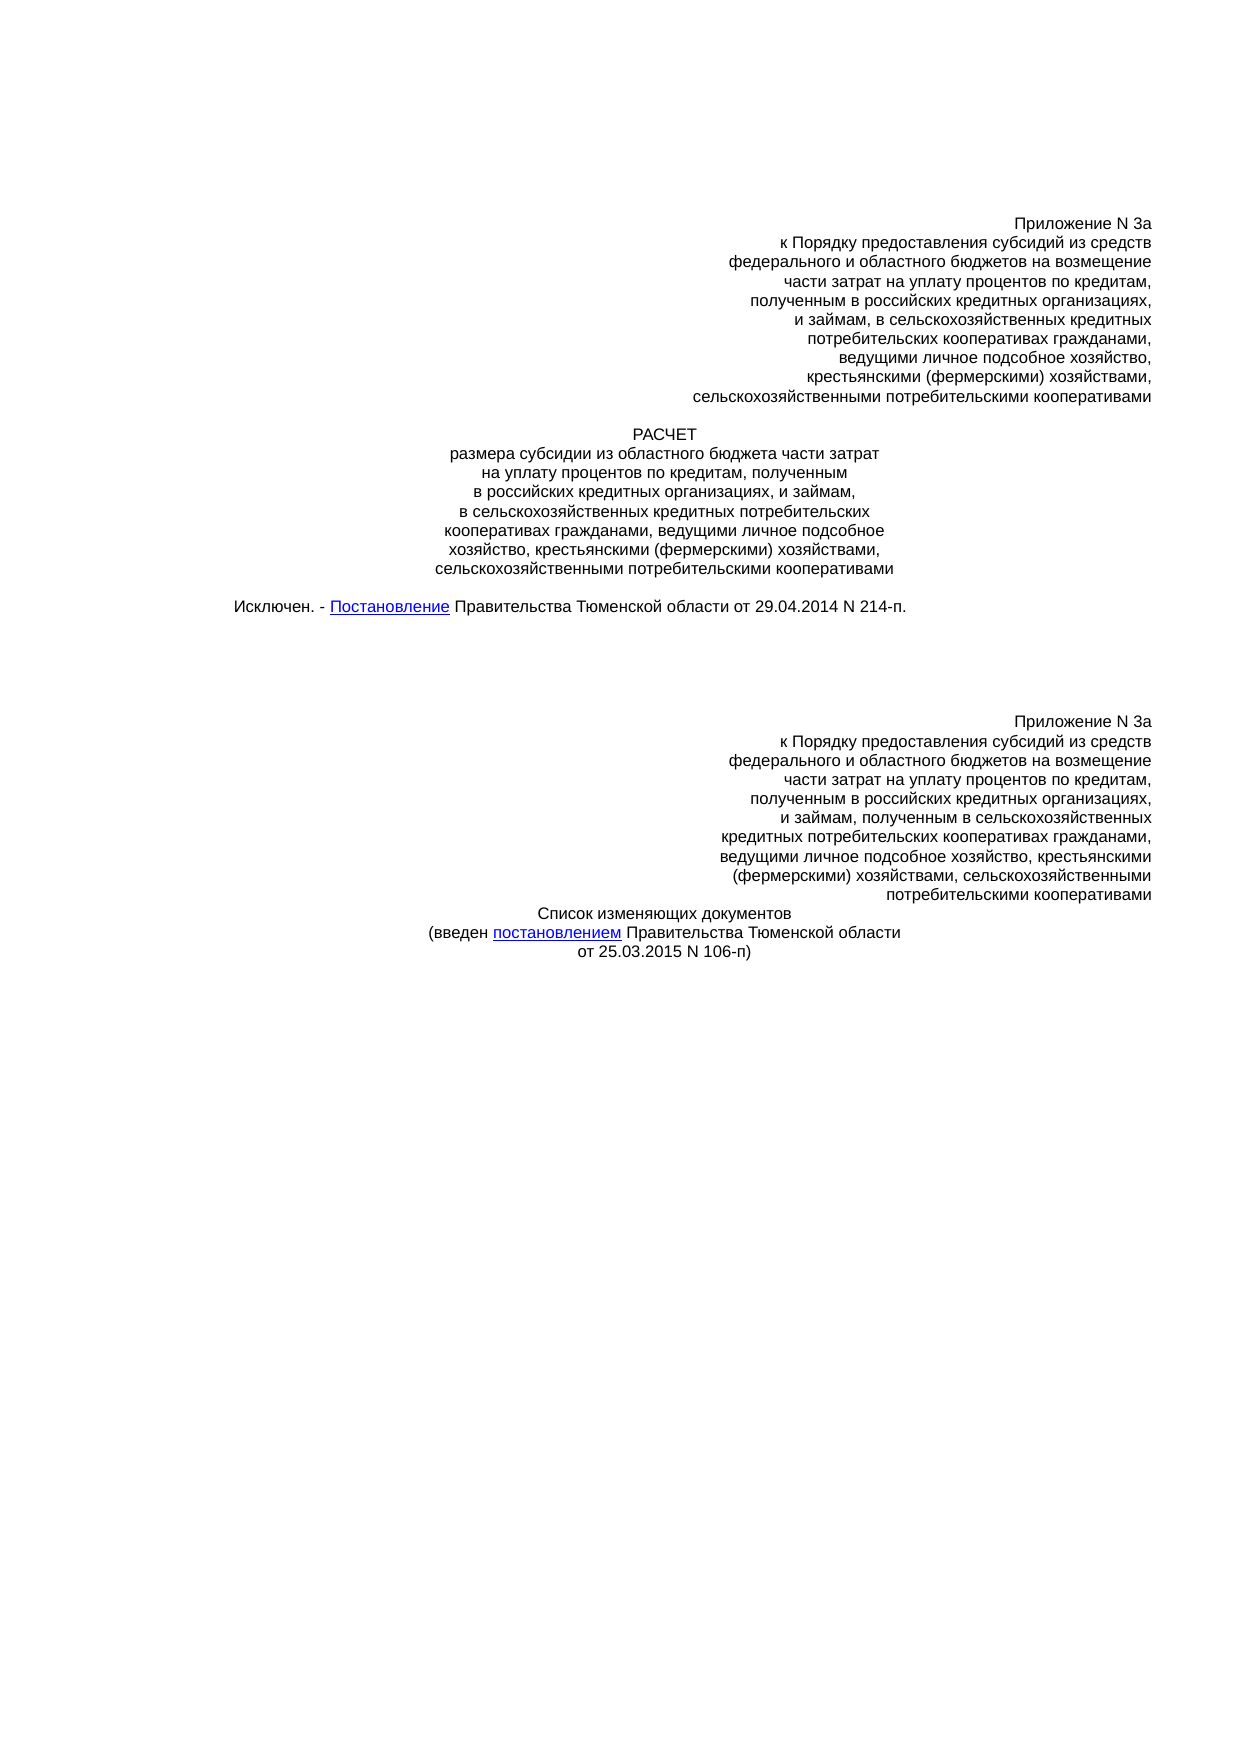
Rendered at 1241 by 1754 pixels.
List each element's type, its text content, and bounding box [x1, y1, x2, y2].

text в российских кредитных организациях, и займам, [177, 482, 1152, 501]
text федерального и областного бюджетов на возмещение [177, 751, 1152, 770]
text Исключен. - Постановление Правительства Тюменской области от 29.04.2014 N 214-п. [177, 597, 1152, 616]
text на уплату процентов по кредитам, полученным [177, 463, 1152, 482]
subtitle Приложение N 3а [177, 712, 1152, 731]
text к Порядку предоставления субсидий из средств [177, 233, 1152, 252]
text размера субсидии из областного бюджета части затрат [177, 444, 1152, 463]
text федерального и областного бюджетов на возмещение [177, 252, 1152, 271]
text полученным в российских кредитных организациях, [177, 291, 1152, 310]
text кредитных потребительских кооперативах гражданами, [177, 827, 1152, 846]
text ведущими личное подсобное хозяйство, [177, 348, 1152, 367]
text ведущими личное подсобное хозяйство, крестьянскими [177, 846, 1152, 866]
text полученным в российских кредитных организациях, [177, 789, 1152, 808]
text сельскохозяйственными потребительскими кооперативами [177, 386, 1152, 406]
text к Порядку предоставления субсидий из средств [177, 731, 1152, 751]
text в сельскохозяйственных кредитных потребительских [177, 501, 1152, 521]
text Список изменяющих документов [177, 904, 1152, 923]
text от 25.03.2015 N 106-п) [177, 942, 1152, 961]
text крестьянскими (фермерскими) хозяйствами, [177, 367, 1152, 386]
text части затрат на уплату процентов по кредитам, [177, 770, 1152, 789]
text сельскохозяйственными потребительскими кооперативами [177, 559, 1152, 578]
subtitle Приложение N 3а [177, 214, 1152, 233]
text хозяйство, крестьянскими (фермерскими) хозяйствами, [177, 540, 1152, 559]
text РАСЧЕТ [177, 425, 1152, 444]
text (введен постановлением Правительства Тюменской области [177, 923, 1152, 942]
text части затрат на уплату процентов по кредитам, [177, 271, 1152, 291]
text и займам, в сельскохозяйственных кредитных [177, 310, 1152, 329]
text (фермерскими) хозяйствами, сельскохозяйственными [177, 866, 1152, 885]
text потребительских кооперативах гражданами, [177, 329, 1152, 348]
text кооперативах гражданами, ведущими личное подсобное [177, 521, 1152, 540]
text потребительскими кооперативами [177, 885, 1152, 904]
text и займам, полученным в сельскохозяйственных [177, 808, 1152, 827]
